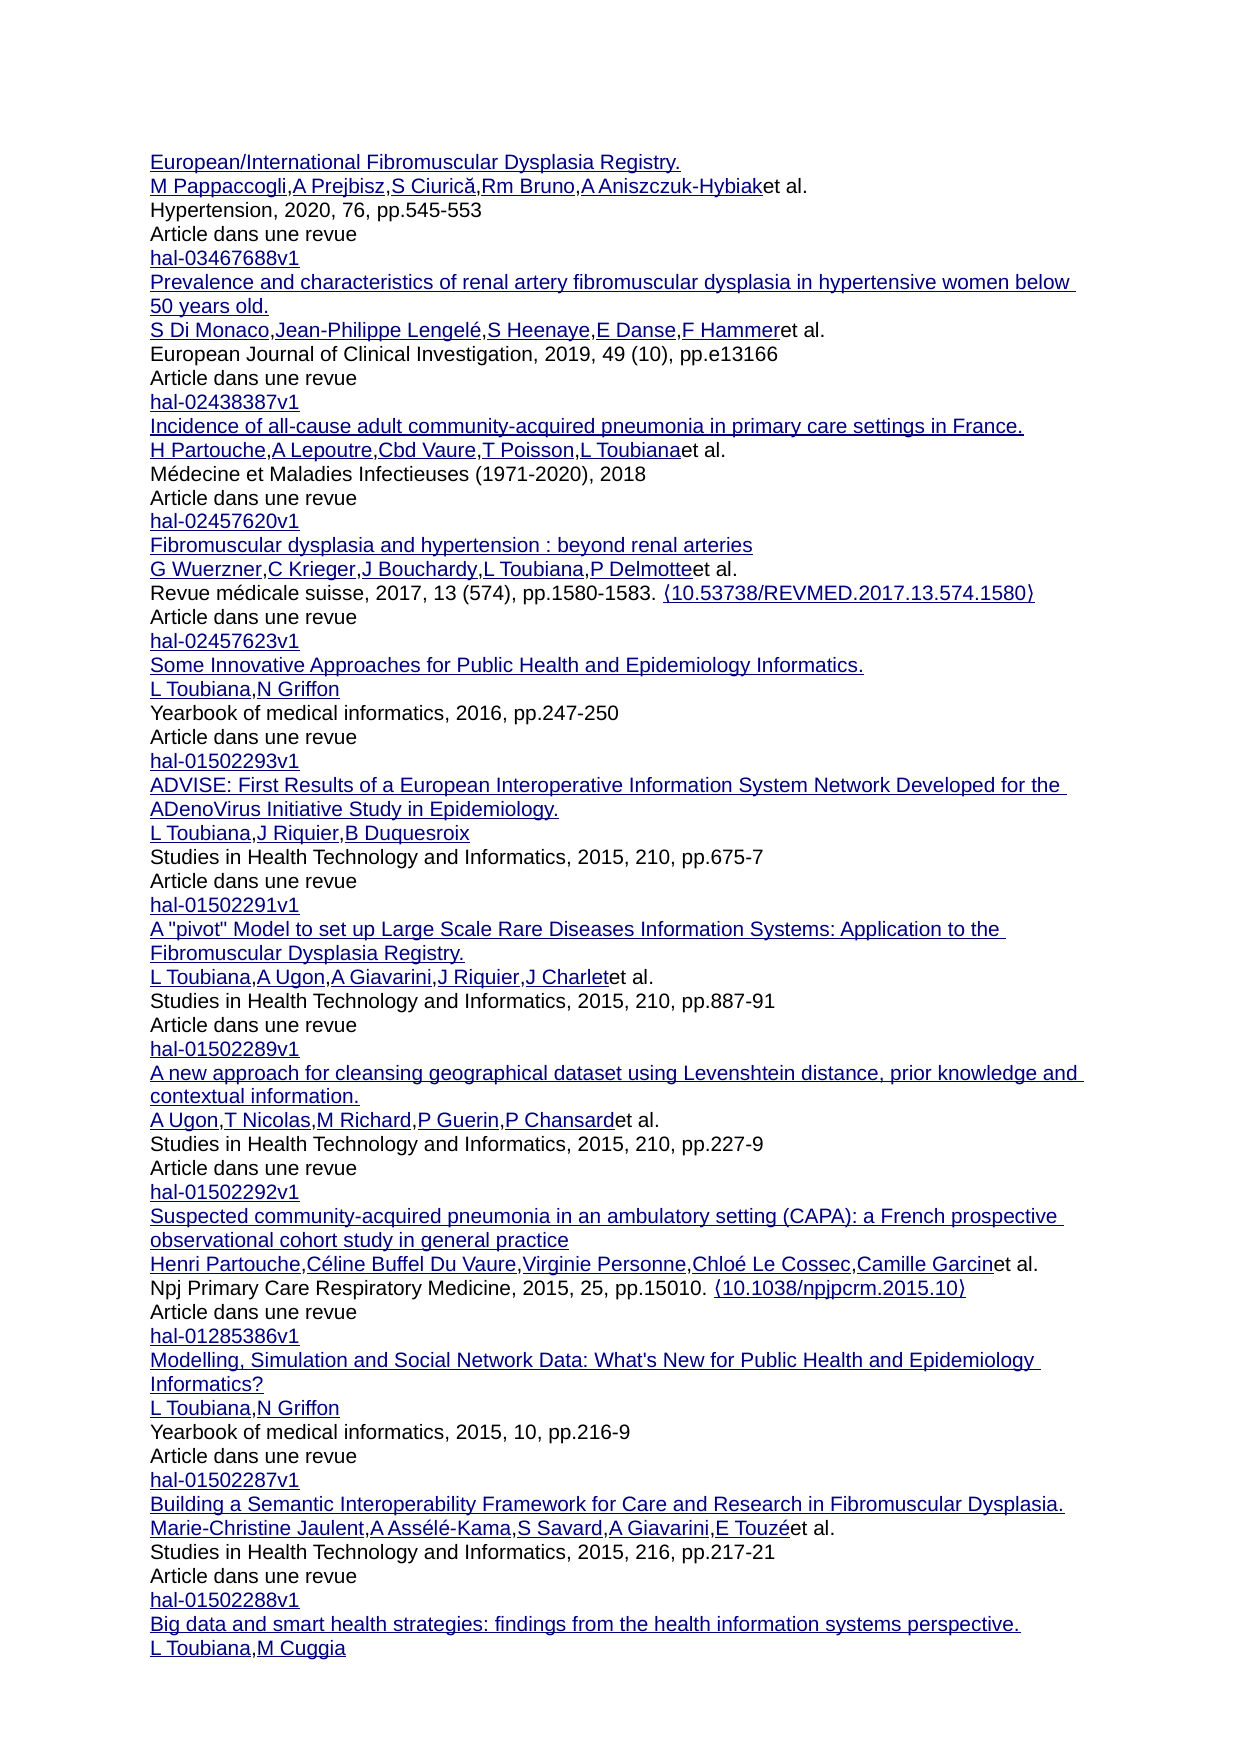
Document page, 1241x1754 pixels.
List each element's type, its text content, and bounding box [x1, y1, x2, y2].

table_cell ADVISE: First Results of a European Interoperative Information System Network Developed for the ADenoVirus Initiative Study in Epidemiology. L Toubiana,J Riquier,B Duquesroix Studies in Health Technology and Informatics, 2015, 210, pp.675-7 Article dans une revue hal-01502291v1 [150, 773, 1090, 917]
table_cell Incidence of all-cause adult community-acquired pneumonia in primary care settings in France. H Partouche,A Lepoutre,Cbd Vaure,T Poisson,L Toubianaet al. Médecine et Maladies Infectieuses (1971-2020), 2018 Article dans une revue hal-02457620v1 [150, 414, 1090, 533]
table_cell European/International Fibromuscular Dysplasia Registry. M Pappaccogli,A Prejbisz,S Ciurică,Rm Bruno,A Aniszczuk-Hybiaket al. Hypertension, 2020, 76, pp.545-553 Article dans une revue hal-03467688v1 [150, 150, 1090, 270]
table_cell Some Innovative Approaches for Public Health and Epidemiology Informatics. L Toubiana,N Griffon Yearbook of medical informatics, 2016, pp.247-250 Article dans une revue hal-01502293v1 [150, 653, 1090, 773]
table_cell Modelling, Simulation and Social Network Data: What's New for Public Health and Epidemiology Informatics? L Toubiana,N Griffon Yearbook of medical informatics, 2015, 10, pp.216-9 Article dans une revue hal-01502287v1 [150, 1348, 1090, 1492]
table_cell Fibromuscular dysplasia and hypertension : beyond renal arteries G Wuerzner,C Krieger,J Bouchardy,L Toubiana,P Delmotteet al. Revue médicale suisse, 2017, 13 (574), pp.1580-1583. ⟨10.53738/REVMED.2017.13.574.1580⟩ Article dans une revue hal-02457623v1 [150, 533, 1090, 653]
table_cell Prevalence and characteristics of renal artery fibromuscular dysplasia in hypertensive women below 50 years old. S Di Monaco,Jean-Philippe Lengelé,S Heenaye,E Danse,F Hammeret al. European Journal of Clinical Investigation, 2019, 49 (10), pp.e13166 Article dans une revue hal-02438387v1 [150, 270, 1090, 413]
table_cell A "pivot" Model to set up Large Scale Rare Diseases Information Systems: Application to the Fibromuscular Dysplasia Registry. L Toubiana,A Ugon,A Giavarini,J Riquier,J Charletet al. Studies in Health Technology and Informatics, 2015, 210, pp.887-91 Article dans une revue hal-01502289v1 [150, 917, 1090, 1060]
table_cell A new approach for cleansing geographical dataset using Levenshtein distance, prior knowledge and contextual information. A Ugon,T Nicolas,M Richard,P Guerin,P Chansardet al. Studies in Health Technology and Informatics, 2015, 210, pp.227-9 Article dans une revue hal-01502292v1 [150, 1060, 1090, 1204]
table_cell Big data and smart health strategies: findings from the health information systems perspective. L Toubiana,M Cuggia [150, 1611, 1090, 1659]
table_cell Suspected community-acquired pneumonia in an ambulatory setting (CAPA): a French prospective observational cohort study in general practice Henri Partouche,Céline Buffel Du Vaure,Virginie Personne,Chloé Le Cossec,Camille Garcinet al. Npj Primary Care Respiratory Medicine, 2015, 25, pp.15010. ⟨10.1038/npjpcrm.2015.10⟩ Article dans une revue hal-01285386v1 [150, 1204, 1090, 1348]
table_cell Building a Semantic Interoperability Framework for Care and Research in Fibromuscular Dysplasia. Marie-Christine Jaulent,A Assélé-Kama,S Savard,A Giavarini,E Touzéet al. Studies in Health Technology and Informatics, 2015, 216, pp.217-21 Article dans une revue hal-01502288v1 [150, 1492, 1090, 1611]
